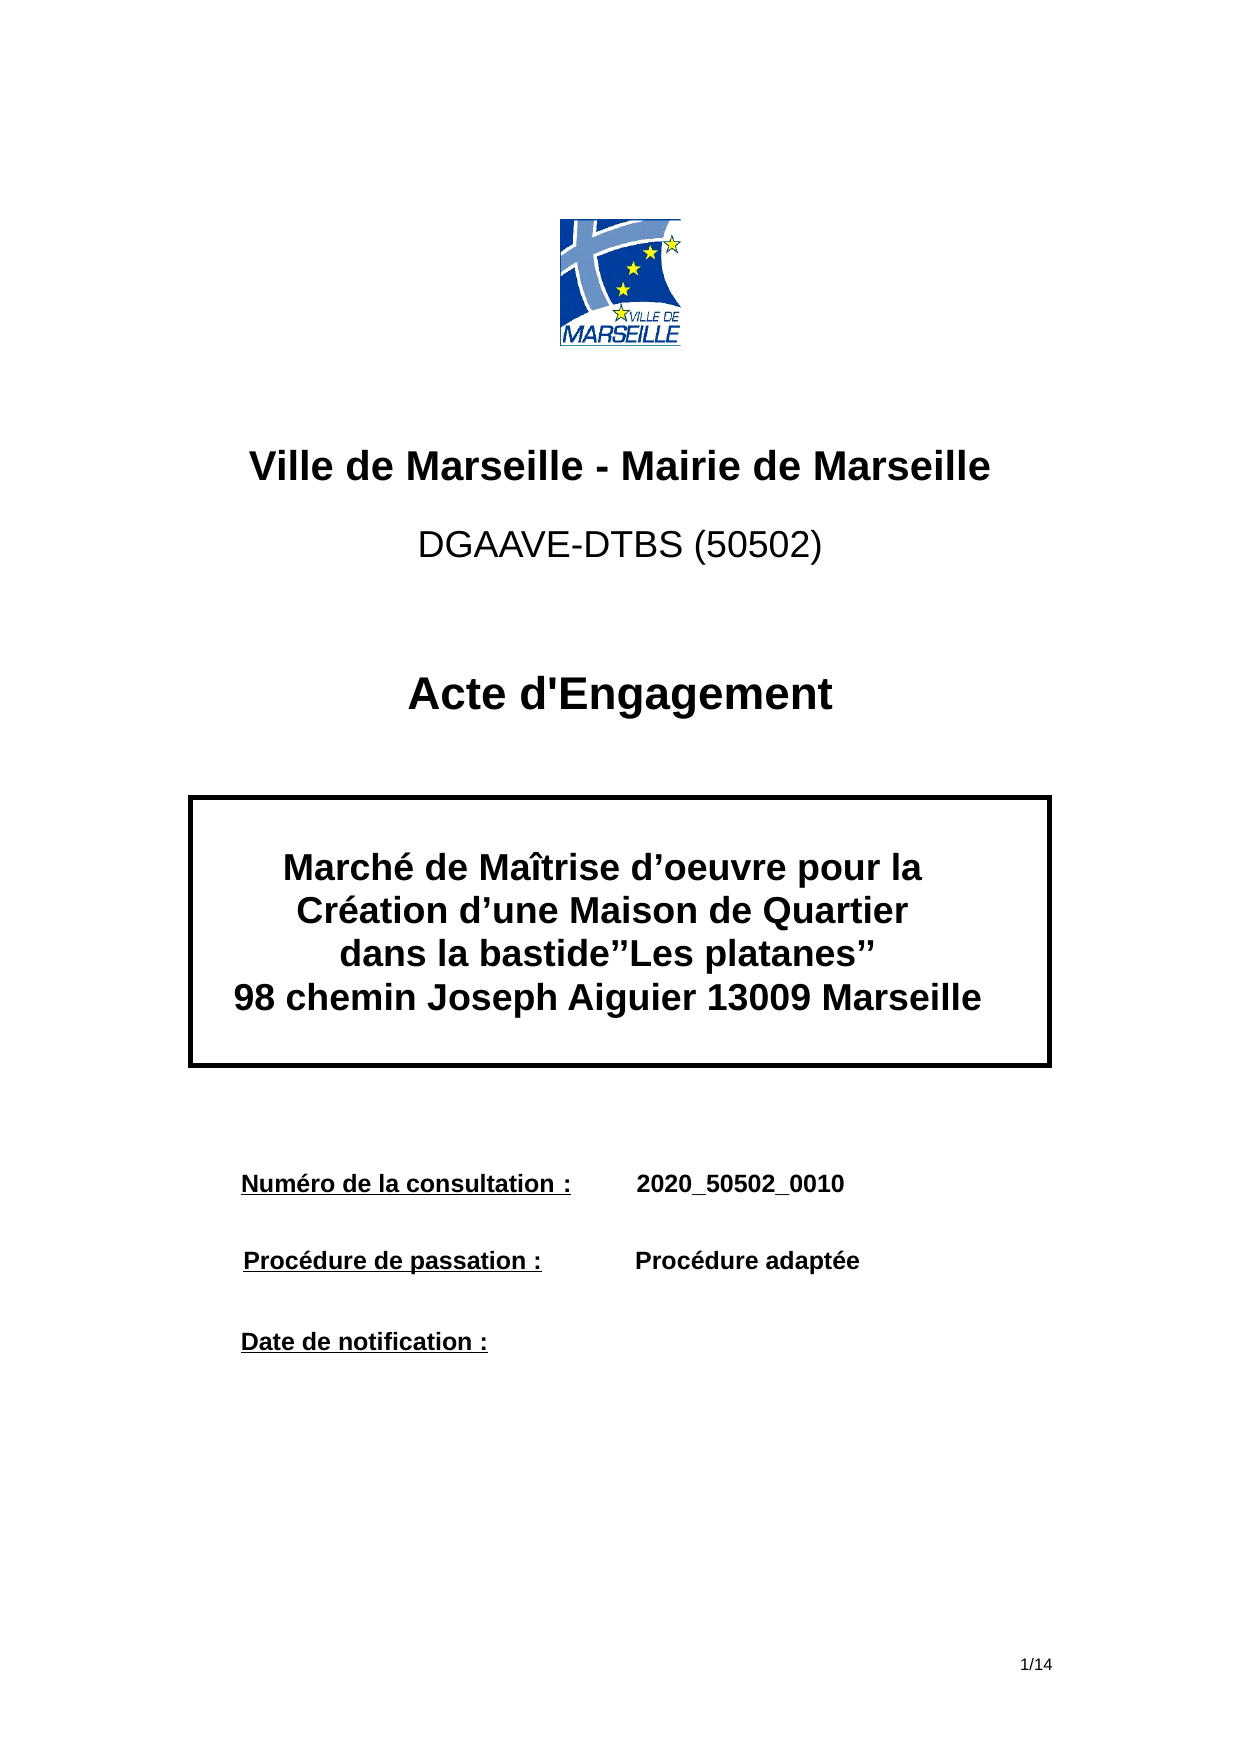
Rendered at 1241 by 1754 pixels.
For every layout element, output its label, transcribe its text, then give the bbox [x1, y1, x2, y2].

text 98 chemin Joseph Aiguier 13009 Marseille [193, 967, 1047, 1018]
text Numéro de la consultation : 2020_50502_0010 [241, 1169, 1052, 1198]
text Acte d'Engagement [188, 667, 1052, 719]
text Ville de Marseille - Mairie de Marseille [188, 441, 1052, 489]
text Procédure de passation : Procédure adaptée [243, 1246, 1052, 1274]
text dans la bastide’’Les platanes’’ [193, 924, 1047, 967]
text Date de notification : [241, 1327, 1052, 1356]
text Création d’une Maison de Quartier [193, 881, 1047, 924]
text DGAAVE-DTBS (50502) [188, 523, 1052, 566]
text Marché de Maîtrise d’oeuvre pour la [193, 838, 1047, 881]
